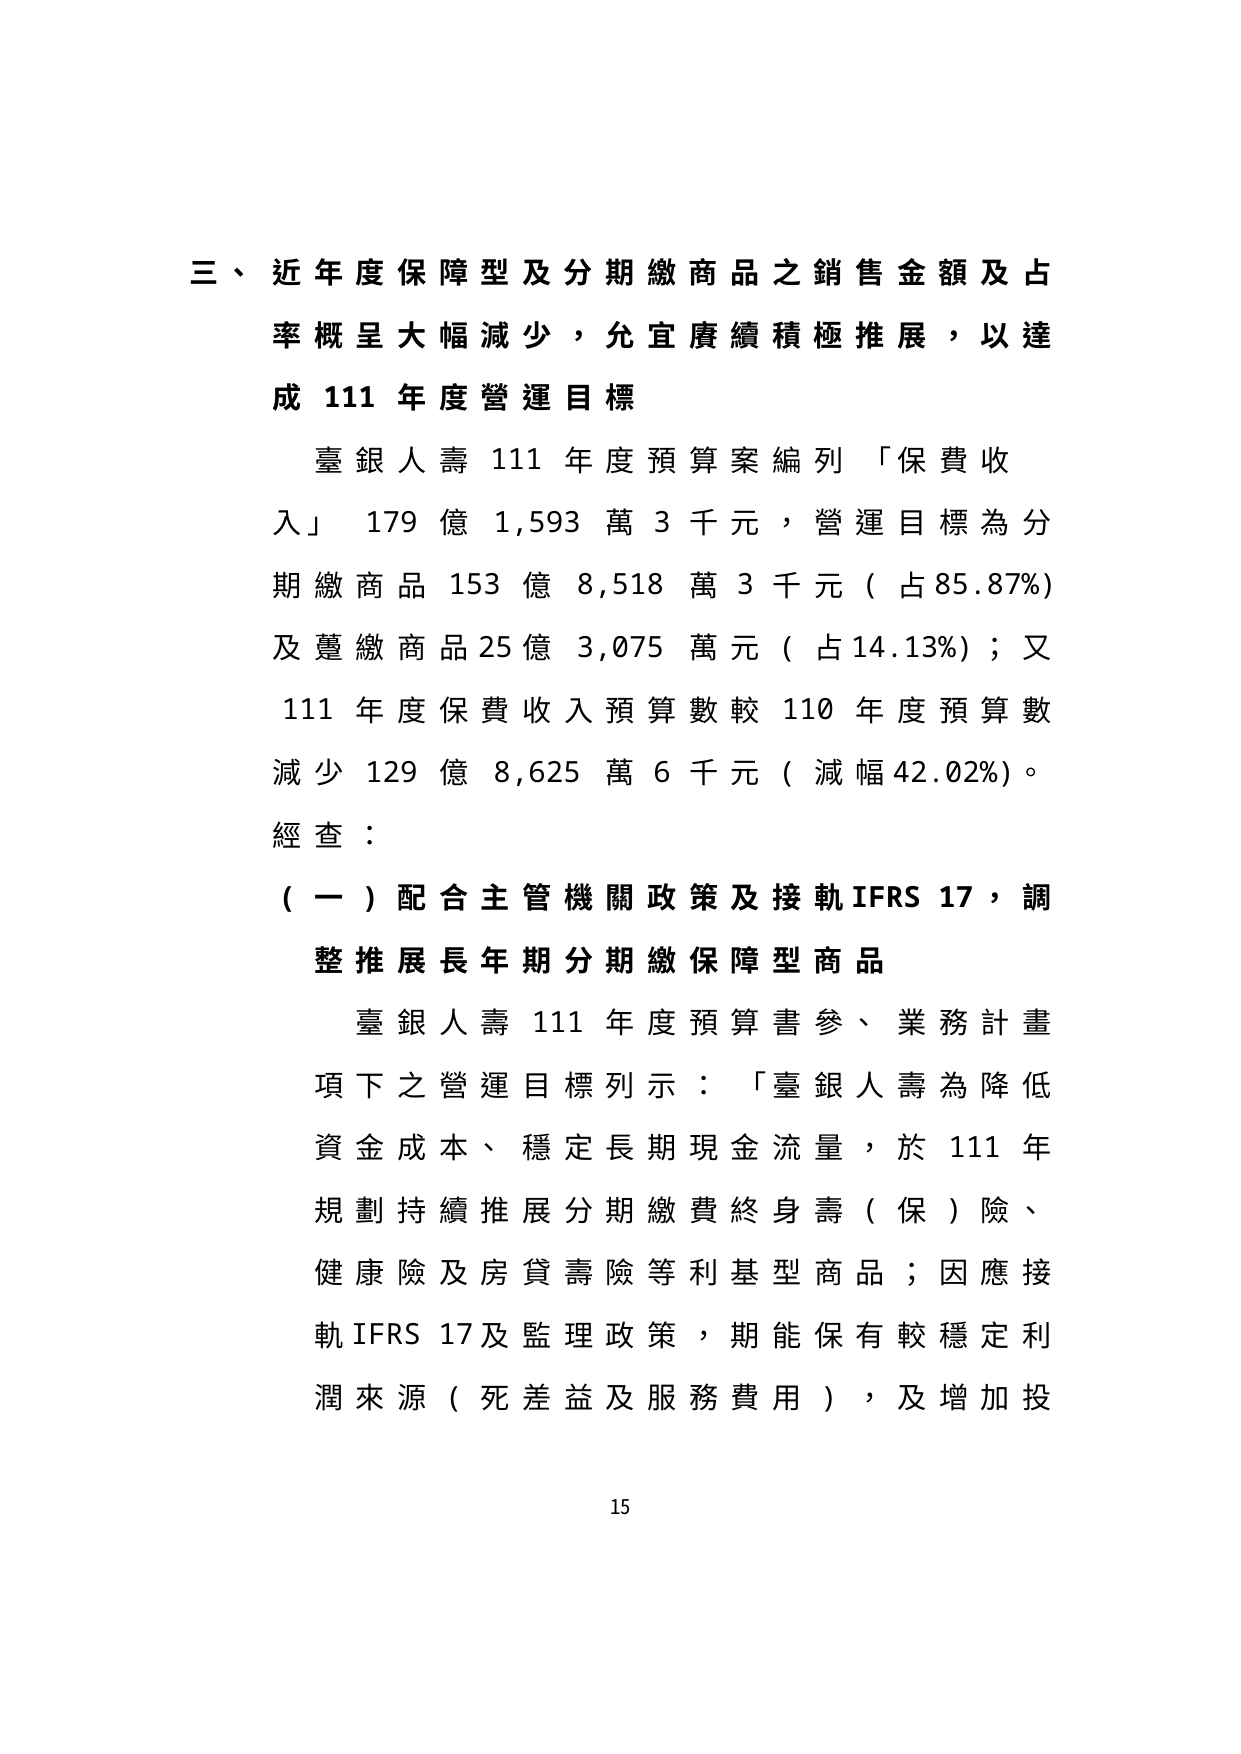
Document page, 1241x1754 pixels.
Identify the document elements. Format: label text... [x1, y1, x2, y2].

text 臺銀人壽111年度預算書參、業務計畫項下之營運目標列示：「臺銀人壽為降低資金成本、穩定長期現金流量，於111年規劃持續推展分期繳費終身壽(保)險、健康險及房貸壽險等利基型商品；因應接軌IFRS 17及監理政策，期能保有較穩定利潤來源(死差益及服務費用)，及增加投 [271, 979, 1058, 1417]
text 三、近年度保障型及分期繳商品之銷售金額及占率概呈大幅減少，允宜賡續積極推展，以達成111年度營運目標 [183, 229, 1058, 417]
text (一)配合主管機關政策及接軌IFRS 17，調整推展長年期分期繳保障型商品 [242, 854, 1058, 979]
text 臺銀人壽111年度預算案編列「保費收入」179億1,593萬3千元，營運目標為分期繳商品153億8,518萬3千元(占85.87%)及躉繳商品25億3,075萬元(占14.13%)；又111年度保費收入預算數較110年度預算數減少129億8,625萬6千元(減幅42.02%)。經查： [242, 417, 1058, 854]
